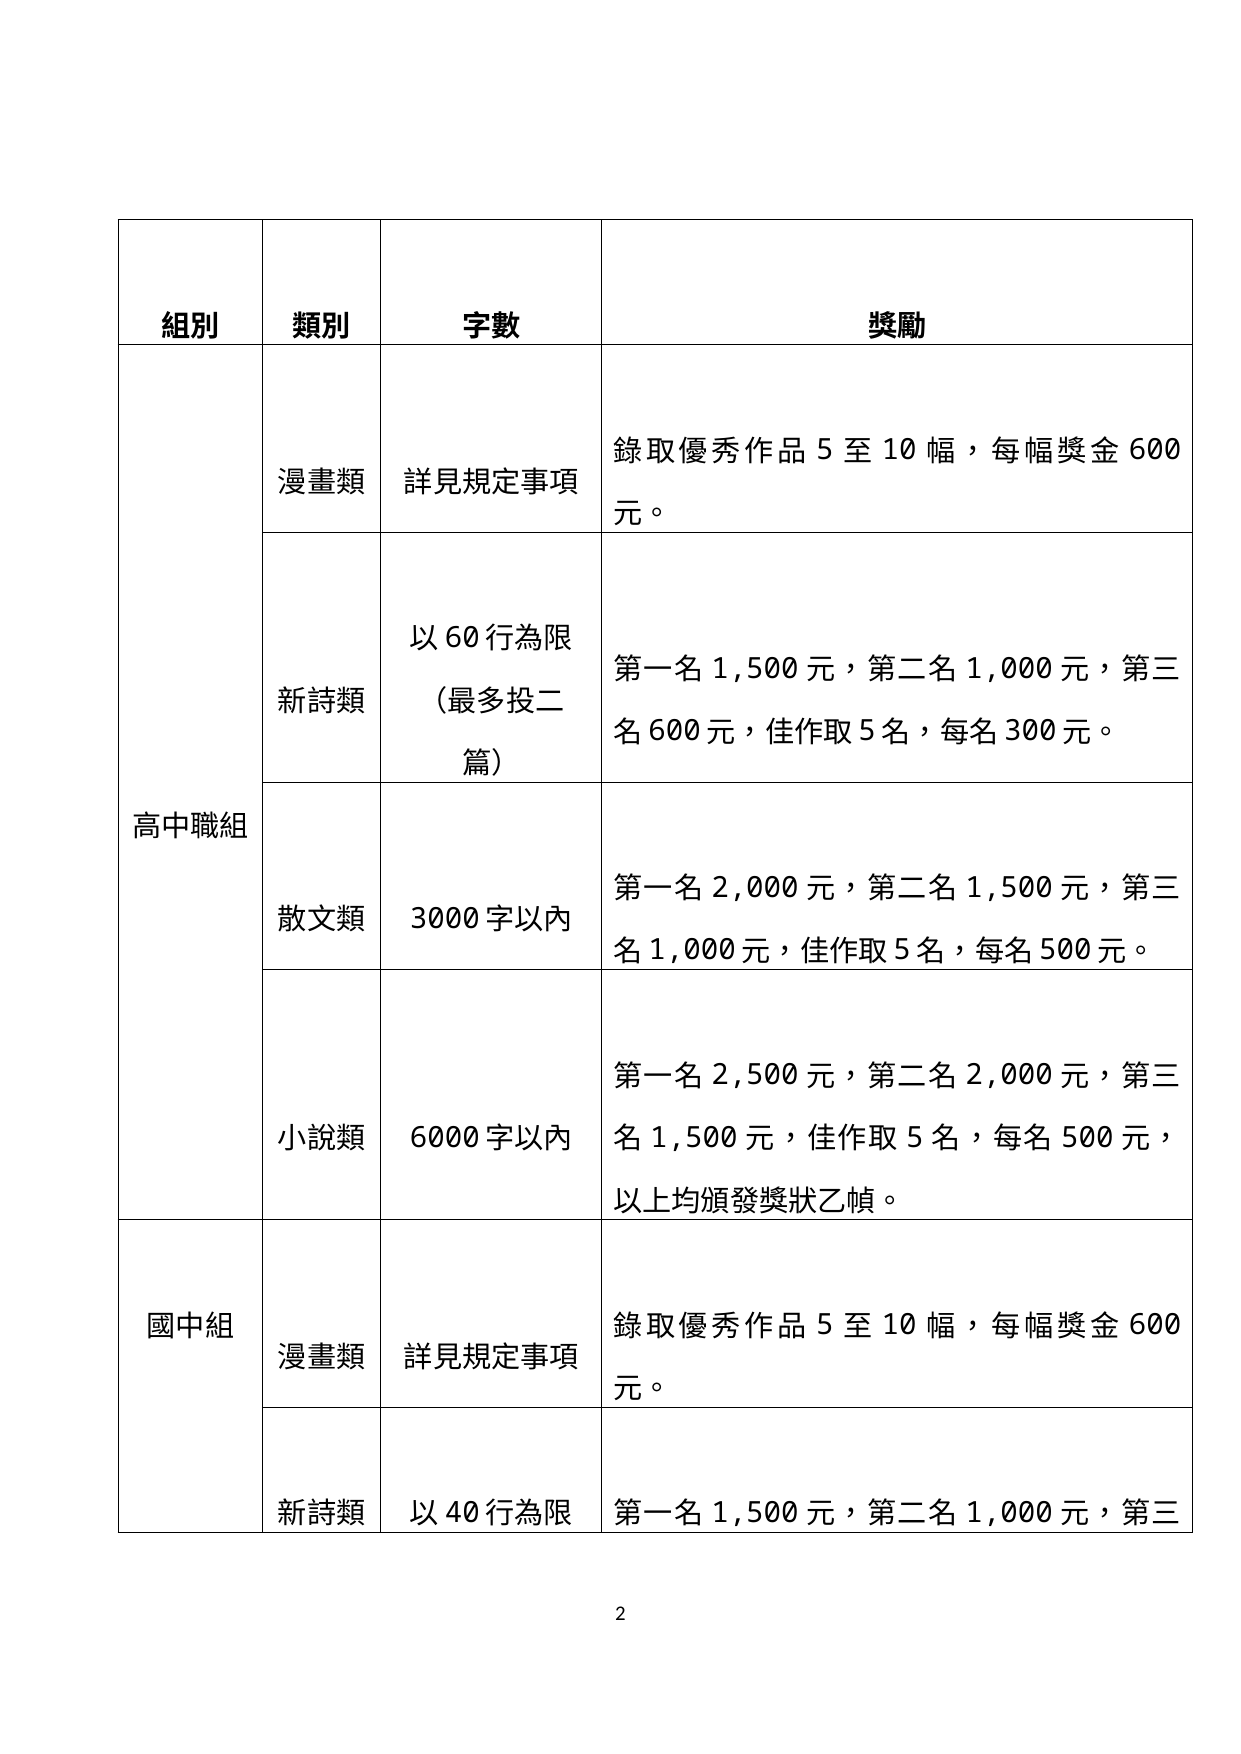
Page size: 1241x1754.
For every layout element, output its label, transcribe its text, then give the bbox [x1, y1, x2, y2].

table_cell 漫畫類 [263, 1220, 380, 1407]
table_cell 以40行為限 [381, 1408, 601, 1532]
table_cell 錄取優秀作品5至10幅，每幅獎金600元。 [602, 345, 1192, 532]
table_cell 第一名2,500元，第二名2,000元，第三名1,500元，佳作取5名，每名500元，以上均頒發獎狀乙幀。 [602, 970, 1192, 1219]
table_cell 第一名1,500元，第二名1,000元，第三 [602, 1408, 1192, 1532]
table_cell 散文類 [263, 783, 380, 969]
table_cell 詳見規定事項 [381, 345, 601, 532]
table_cell 錄取優秀作品5至10幅，每幅獎金600元。 [602, 1220, 1192, 1407]
table_cell 小說類 [263, 970, 380, 1219]
table_header 字數 [381, 220, 601, 344]
table_cell 新詩類 [263, 533, 380, 782]
table_cell 第一名1,500元，第二名1,000元，第三名600元，佳作取5名，每名300元。 [602, 533, 1192, 782]
table_cell 以60行為限 （最多投二篇） [381, 533, 601, 782]
table_cell 國中組 [119, 1220, 262, 1532]
table_cell 第一名2,000元，第二名1,500元，第三名1,000元，佳作取5名，每名500元。 [602, 783, 1192, 969]
table_header 組別 [119, 220, 262, 344]
table_header 類別 [263, 220, 380, 344]
table_cell 新詩類 [263, 1408, 380, 1532]
table_cell 6000字以內 [381, 970, 601, 1219]
table_cell 3000字以內 [381, 783, 601, 969]
table_cell 詳見規定事項 [381, 1220, 601, 1407]
table_cell 漫畫類 [263, 345, 380, 532]
table_header 獎勵 [602, 220, 1192, 344]
table_cell 高中職組 [119, 345, 262, 1219]
